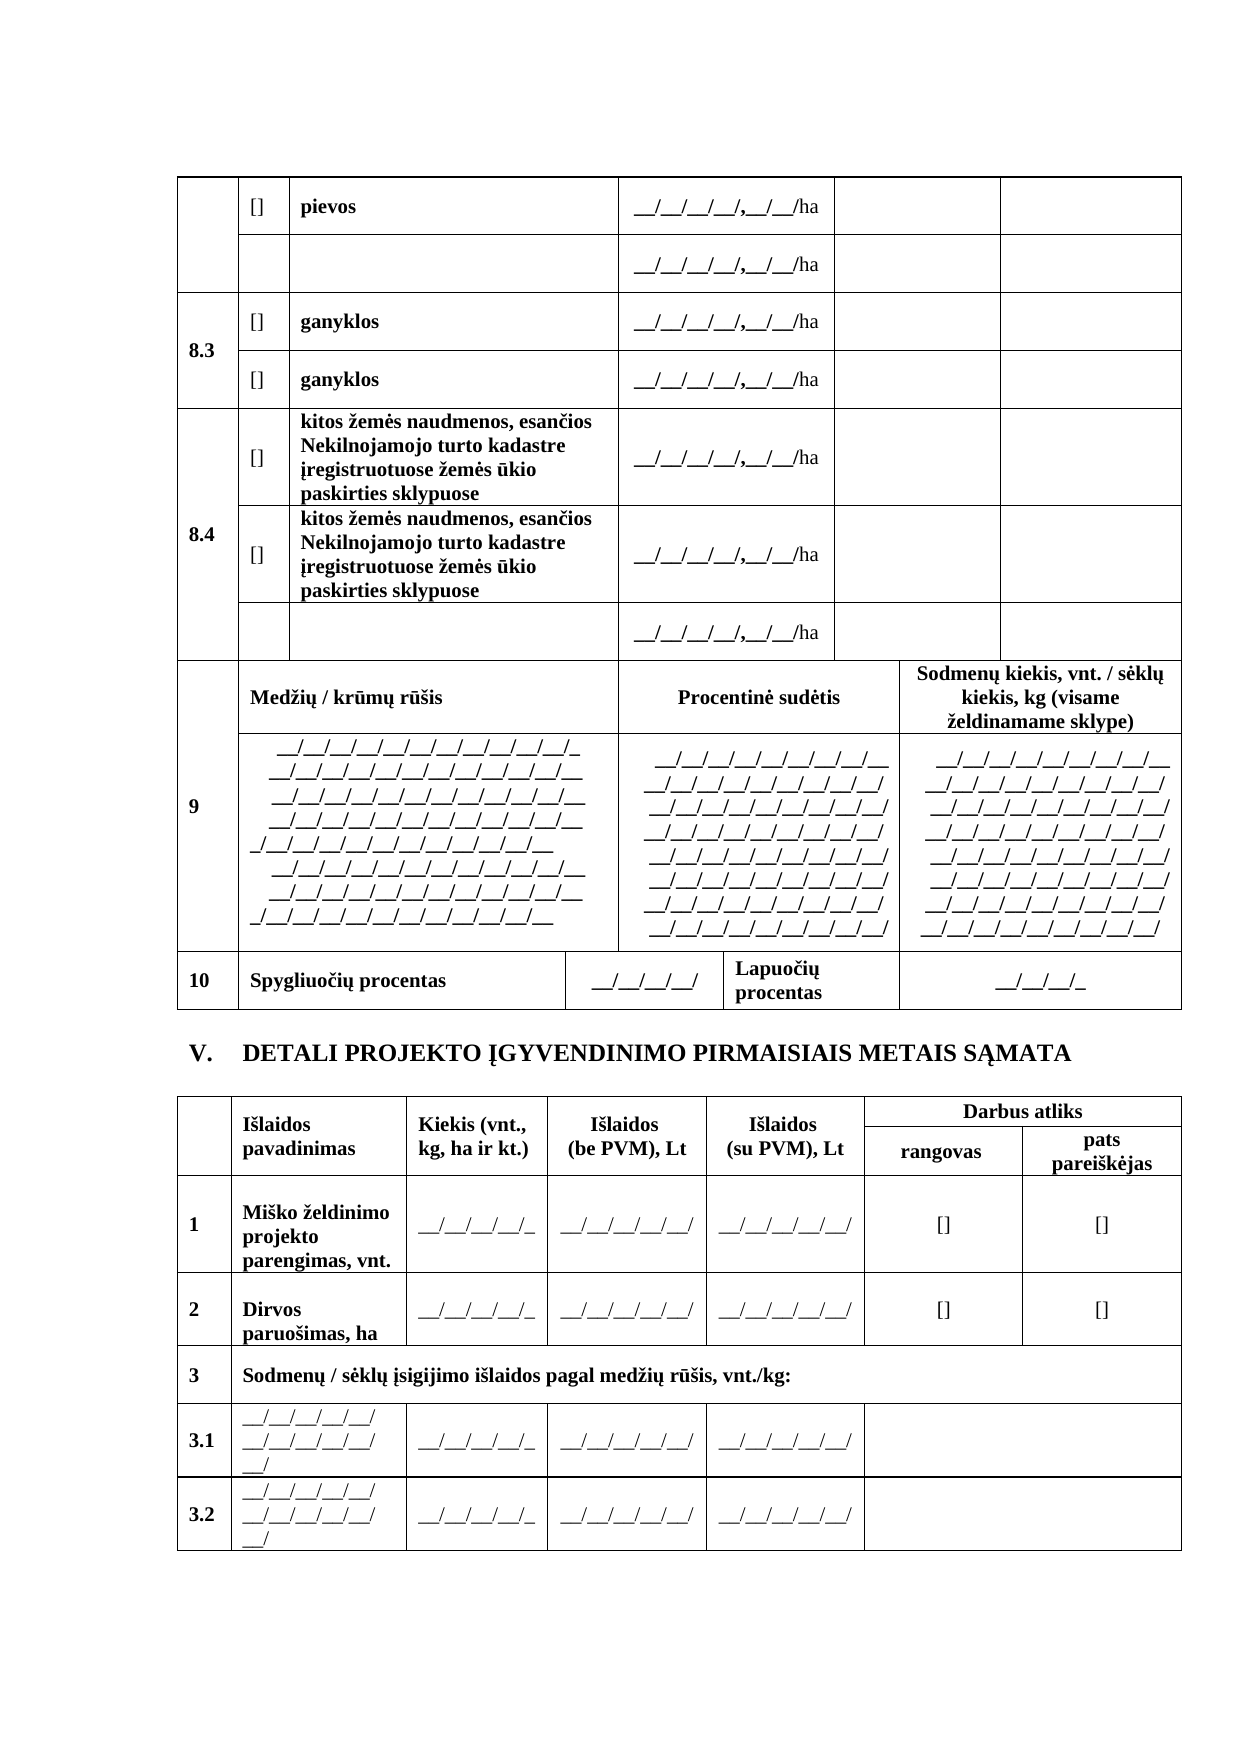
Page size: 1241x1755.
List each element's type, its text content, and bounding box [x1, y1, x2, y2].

table_cell __/__/__/__/ [566, 952, 723, 1009]
table_cell [1001, 178, 1181, 234]
table_cell [835, 603, 1000, 660]
table_cell Išlaidos (su PVM), Lt [707, 1097, 864, 1175]
table_cell 8.3 [178, 293, 238, 408]
table_cell __/__/__/__/__/ [707, 1478, 864, 1550]
table_cell [] [239, 351, 289, 408]
table_cell [178, 1097, 231, 1175]
table_cell rangovas [865, 1127, 1022, 1175]
table_cell [1001, 235, 1181, 292]
table_cell 10 [178, 952, 238, 1009]
table_cell __/__/__/__/__/__/__/__/__/__/__/_ __/__/__/__/__/__/__/__/__/__/__/__ __/__/__/__/__/__/__/__/__/__/__/__ __/__/__/__/__/__/__/__/__/__/__/__ _/__/__/__/__/__/__/__/__/__/__/__ __/__/__/__/__/__/__/__/__/__/__/__ __/__/__/__/__/__/__/__/__/__/__/__ _/__/__/__/__/__/__/__/__/__/__/__ [239, 734, 618, 951]
table_cell pievos [290, 178, 618, 234]
table_cell [835, 293, 1000, 350]
table_cell pats pareiškėjas [1023, 1127, 1181, 1175]
table_cell Išlaidos (be PVM), Lt [548, 1097, 706, 1175]
table_cell __/__/__/__/__/__/__/__/__ __/__/__/__/__/__/__/__/__/ __/__/__/__/__/__/__/__/__/ __/__/__/__/__/__/__/__/__/ __/__/__/__/__/__/__/__/__/ __/__/__/__/__/__/__/__/__/ __/__/__/__/__/__/__/__/__/ __/__/__/__/__/__/__/__/__/ [900, 734, 1181, 951]
table_cell [] [239, 506, 289, 602]
table_header V. [177, 1039, 231, 1096]
table_cell 3.2 [178, 1478, 231, 1550]
table_cell [] [1023, 1176, 1181, 1272]
table_cell __/__/__/__/,__/__/ha [619, 178, 834, 234]
table_cell [1001, 409, 1181, 505]
table_cell [1001, 351, 1181, 408]
table_cell [] [239, 409, 289, 505]
table_cell __/__/__/__/_ [407, 1404, 547, 1476]
table_cell Lapuočių procentas [724, 952, 899, 1009]
table_cell Kiekis (vnt., kg, ha ir kt.) [407, 1097, 547, 1175]
table_cell [290, 235, 618, 292]
table_cell __/__/__/__/,__/__/ha [619, 409, 834, 505]
table_cell [] [1023, 1273, 1181, 1345]
table_cell ganyklos [290, 293, 618, 350]
table_cell __/__/__/__/__/ [548, 1478, 706, 1550]
table_cell __/__/__/__/__/ [548, 1176, 706, 1272]
table_cell [865, 1478, 1181, 1550]
table_cell [1001, 293, 1181, 350]
table_cell __/__/__/__/__/ [548, 1404, 706, 1476]
table_cell [178, 178, 238, 292]
table_cell 9 [178, 661, 238, 951]
table_cell __/__/__/__/__/ [548, 1273, 706, 1345]
table_cell [] [239, 293, 289, 350]
table_cell Medžių / krūmų rūšis [239, 661, 618, 733]
table_cell Procentinė sudėtis [619, 661, 899, 733]
table_cell [865, 1404, 1181, 1476]
table_cell __/__/__/__/__/__/__/__/__/__/__/ [232, 1404, 406, 1476]
table_cell 1 [178, 1176, 231, 1272]
table_cell __/__/__/__/,__/__/ha [619, 351, 834, 408]
table_cell ganyklos [290, 351, 618, 408]
table_cell 3.1 [178, 1404, 231, 1476]
table_cell __/__/__/__/_ [407, 1273, 547, 1345]
table_cell __/__/__/__/__/__/__/__/__/__/__/ [232, 1478, 406, 1550]
table_cell [835, 178, 1000, 234]
table_cell __/__/__/__/__/ [707, 1273, 864, 1345]
table_cell 3 [178, 1346, 231, 1403]
table_cell [1001, 506, 1181, 602]
table_cell __/__/__/__/_ [407, 1176, 547, 1272]
table_cell 8.4 [178, 409, 238, 660]
table_cell 2 [178, 1273, 231, 1345]
table_cell kitos žemės naudmenos, esančios Nekilnojamojo turto kadastre įregistruotuose žemės ūkio paskirties sklypuose [290, 409, 618, 505]
table_cell __/__/__/__/,__/__/ha [619, 293, 834, 350]
table_cell Darbus atliks [865, 1097, 1181, 1126]
table_cell __/__/__/__/,__/__/ha [619, 506, 834, 602]
table_cell [835, 506, 1000, 602]
table_cell __/__/__/__/,__/__/ha [619, 603, 834, 660]
table_cell [1001, 603, 1181, 660]
table_cell [] [239, 178, 289, 234]
table_cell Sodmenų / sėklų įsigijimo išlaidos pagal medžių rūšis, vnt./kg: [232, 1346, 1181, 1403]
table_cell __/__/__/__/,__/__/ha [619, 235, 834, 292]
table_cell [239, 603, 289, 660]
table_cell [239, 235, 289, 292]
table_cell [835, 235, 1000, 292]
table_cell [835, 409, 1000, 505]
table_cell __/__/__/__/__/ [707, 1404, 864, 1476]
table_cell __/__/__/__/__/__/__/__/__ __/__/__/__/__/__/__/__/__/ __/__/__/__/__/__/__/__/__/ __/__/__/__/__/__/__/__/__/ __/__/__/__/__/__/__/__/__/ __/__/__/__/__/__/__/__/__/ __/__/__/__/__/__/__/__/__/ __/__/__/__/__/__/__/__/__/ [619, 734, 899, 951]
table_cell [290, 603, 618, 660]
table_cell Spygliuočių procentas [239, 952, 565, 1009]
table_header Detali projekto įgyvendinimo Pirmaisiais metais sąmata [231, 1039, 1181, 1096]
table_cell [835, 351, 1000, 408]
table_cell __/__/__/_ [900, 952, 1181, 1009]
table_cell kitos žemės naudmenos, esančios Nekilnojamojo turto kadastre įregistruotuose žemės ūkio paskirties sklypuose [290, 506, 618, 602]
table_cell __/__/__/__/_ [407, 1478, 547, 1550]
table_cell Sodmenų kiekis, vnt. / sėklų kiekis, kg (visame želdinamame sklype) [900, 661, 1181, 733]
table_cell Išlaidos pavadinimas [232, 1097, 406, 1175]
table_cell [] [865, 1273, 1022, 1345]
table_cell Dirvos paruošimas, ha [232, 1273, 406, 1345]
table_cell [] [865, 1176, 1022, 1272]
table_cell Miško želdinimo projekto parengimas, vnt. [232, 1176, 406, 1272]
table_cell __/__/__/__/__/ [707, 1176, 864, 1272]
